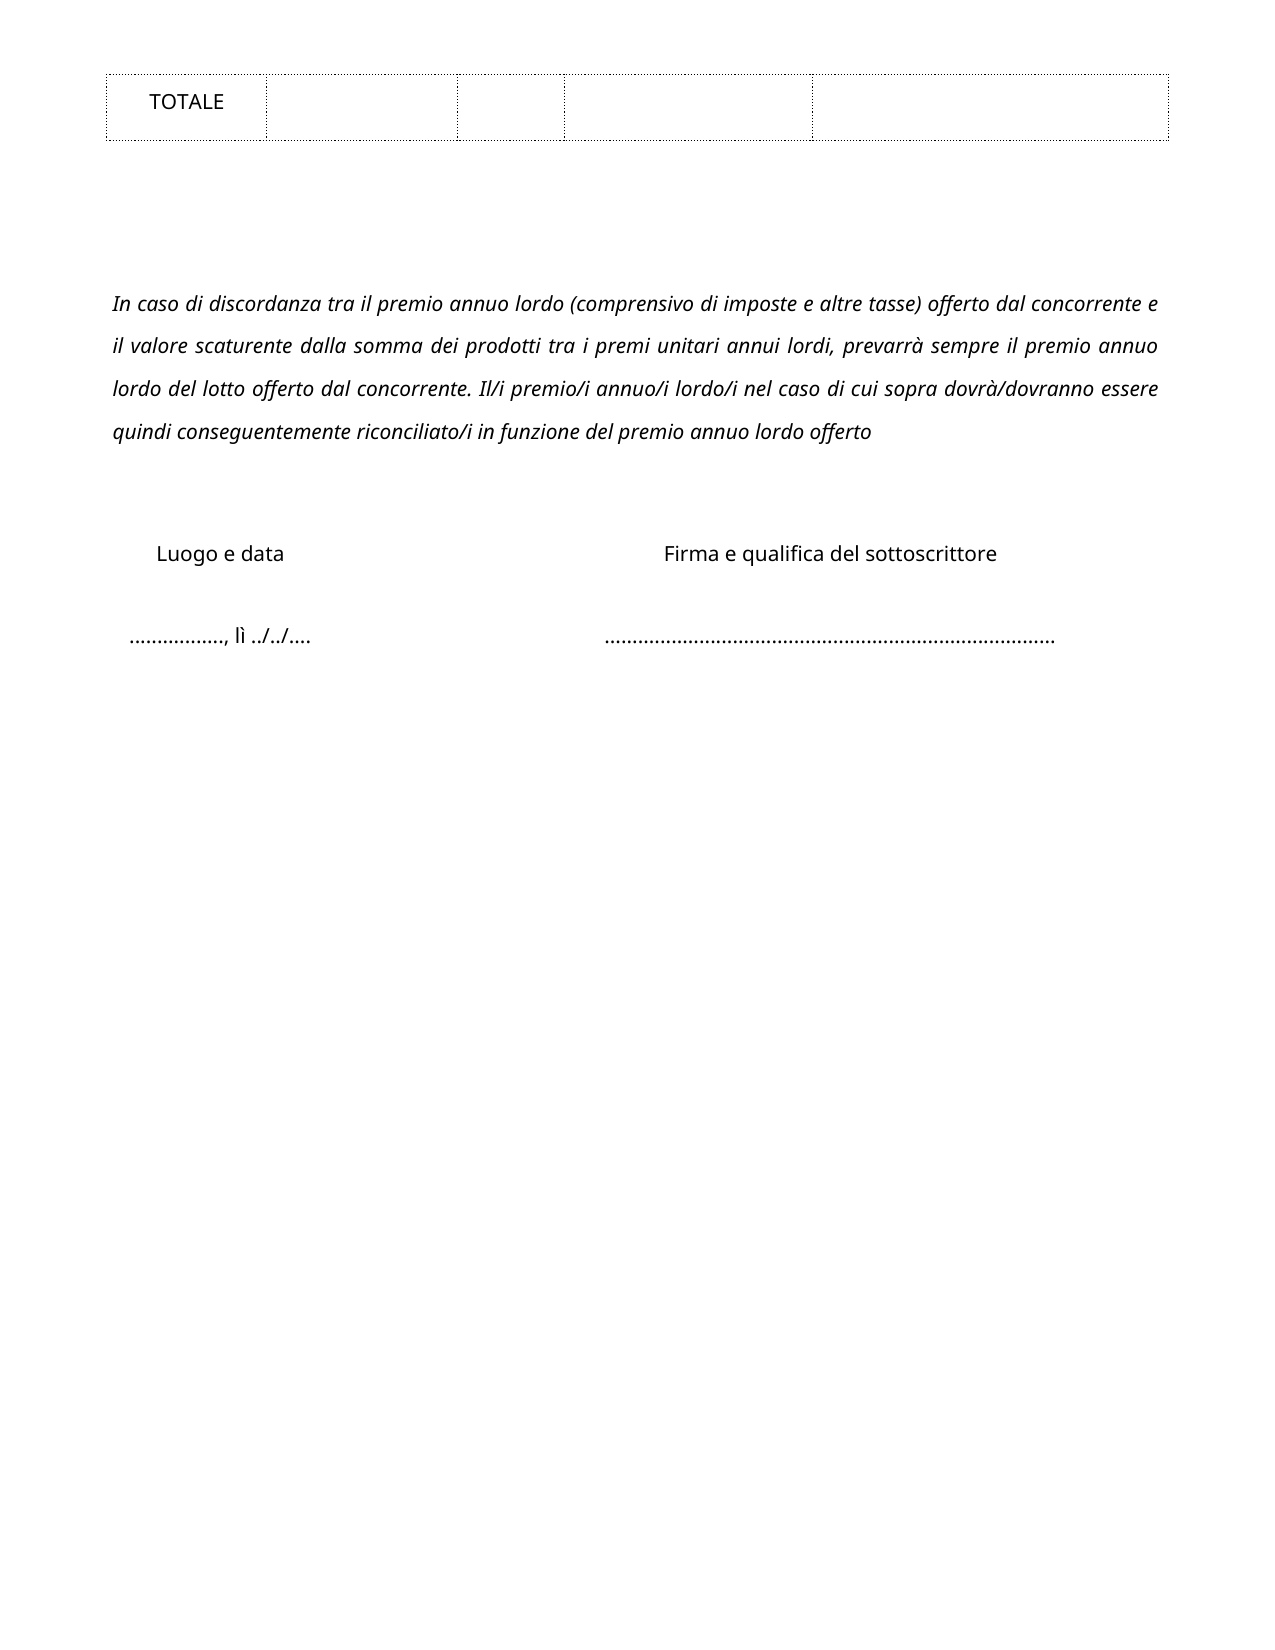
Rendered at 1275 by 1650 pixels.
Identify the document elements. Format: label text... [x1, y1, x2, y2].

table_cell TOTALE [107, 74, 266, 140]
table_header Luogo e data [127, 540, 364, 581]
table_cell ................., lì ../../.... [127, 581, 364, 662]
table_header [364, 540, 512, 581]
table_header [1123, 540, 1148, 662]
table_cell [564, 74, 812, 140]
table_cell [364, 581, 512, 662]
text In caso di discordanza tra il premio annuo lordo (comprensivo di imposte e altre tasse) offerto dal concorrente e il valore scaturente dalla somma dei prodotti tra i premi unitari annui lordi, prevarrà sempre il premio annuo lordo del lotto offerto dal concorrente. Il/i premio/i annuo/i lordo/i nel caso di cui sopra dovrà/dovranno essere quindi conseguentemente riconciliato/i in funzione del premio annuo lordo offerto [112, 289, 1163, 445]
table_header [1098, 540, 1123, 662]
table_cell ................................................................................. [512, 581, 1098, 662]
table_cell [812, 74, 1168, 140]
table_header Firma e qualifica del sottoscrittore [512, 540, 1098, 581]
table_cell [266, 74, 457, 140]
table_cell [457, 74, 564, 140]
